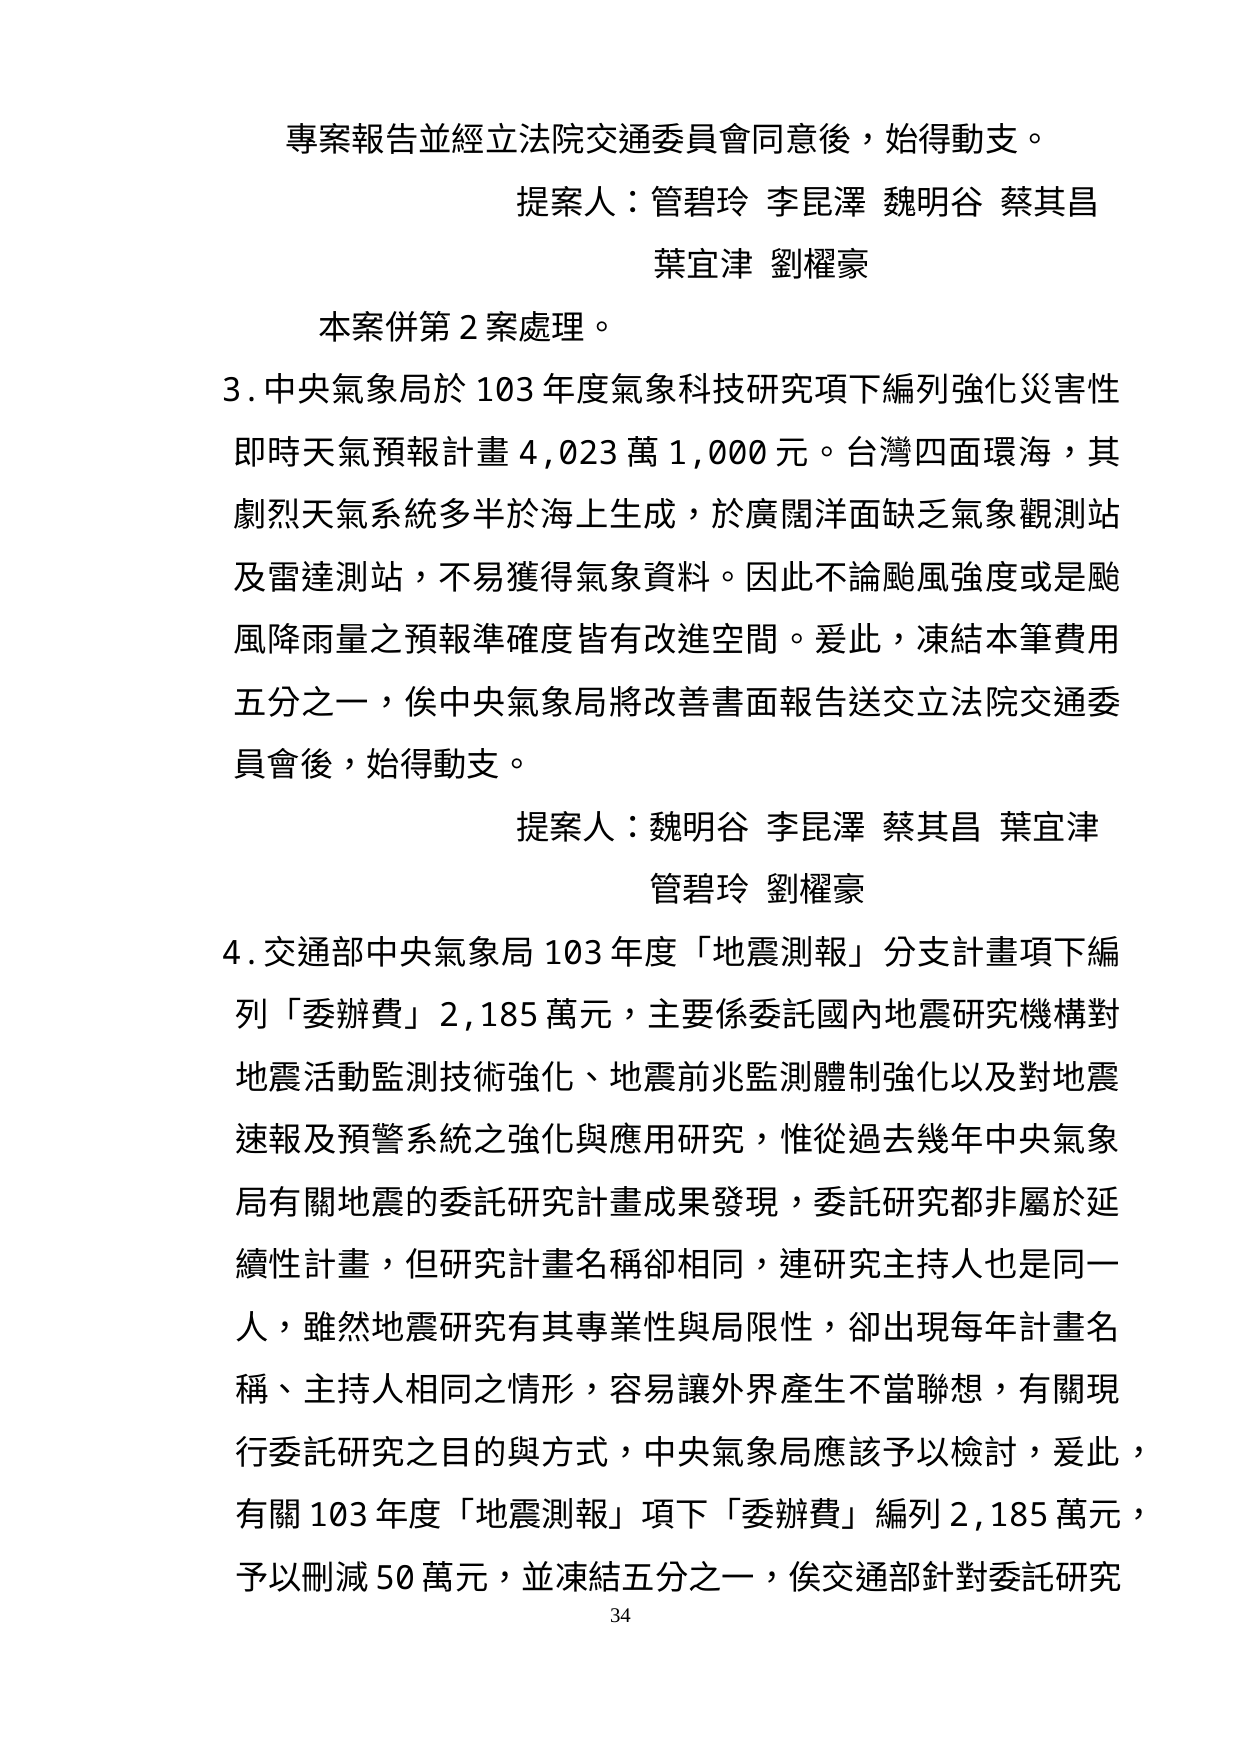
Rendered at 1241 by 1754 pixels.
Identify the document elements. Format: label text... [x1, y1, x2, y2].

text 3.中央氣象局於103年度氣象科技研究項下編列強化災害性即時天氣預報計畫4,023萬1,000元。台灣四面環海，其劇烈天氣系統多半於海上生成，於廣闊洋面缺乏氣象觀測站及雷達測站，不易獲得氣象資料。因此不論颱風強度或是颱風降雨量之預報準確度皆有改進空間。爰此，凍結本筆費用五分之一，俟中央氣象局將改善書面報告送交立法院交通委員會後，始得動支。 [118, 346, 1122, 783]
text 4.交通部中央氣象局103年度「地震測報」分支計畫項下編列「委辦費」2,185萬元，主要係委託國內地震研究機構對地震活動監測技術強化、地震前兆監測體制強化以及對地震速報及預警系統之強化與應用研究，惟從過去幾年中央氣象局有關地震的委託研究計畫成果發現，委託研究都非屬於延續性計畫，但研究計畫名稱卻相同，連研究主持人也是同一人，雖然地震研究有其專業性與局限性，卻出現每年計畫名稱、主持人相同之情形，容易讓外界產生不當聯想，有關現行委託研究之目的與方式，中央氣象局應該予以檢討，爰此，有關103年度「地震測報」項下「委辦費」編列2,185萬元，予以刪減50萬元，並凍結五分之一，俟交通部針對委託研究計劃之辦理方式進行檢討改善，向立法院交通委員會提出書面報告後，始得動支。 [118, 908, 1122, 1596]
text 提案人：魏明谷 李昆澤 蔡其昌 葉宜津 管碧玲 劉櫂豪 [516, 783, 1122, 908]
text 葉宜津 劉櫂豪 [633, 221, 1122, 283]
text 專案報告並經立法院交通委員會同意後，始得動支。 [268, 96, 1122, 158]
text 提案人：管碧玲 李昆澤 魏明谷 蔡其昌 [517, 158, 1122, 221]
text 本案併第2案處理。 [118, 283, 1122, 346]
